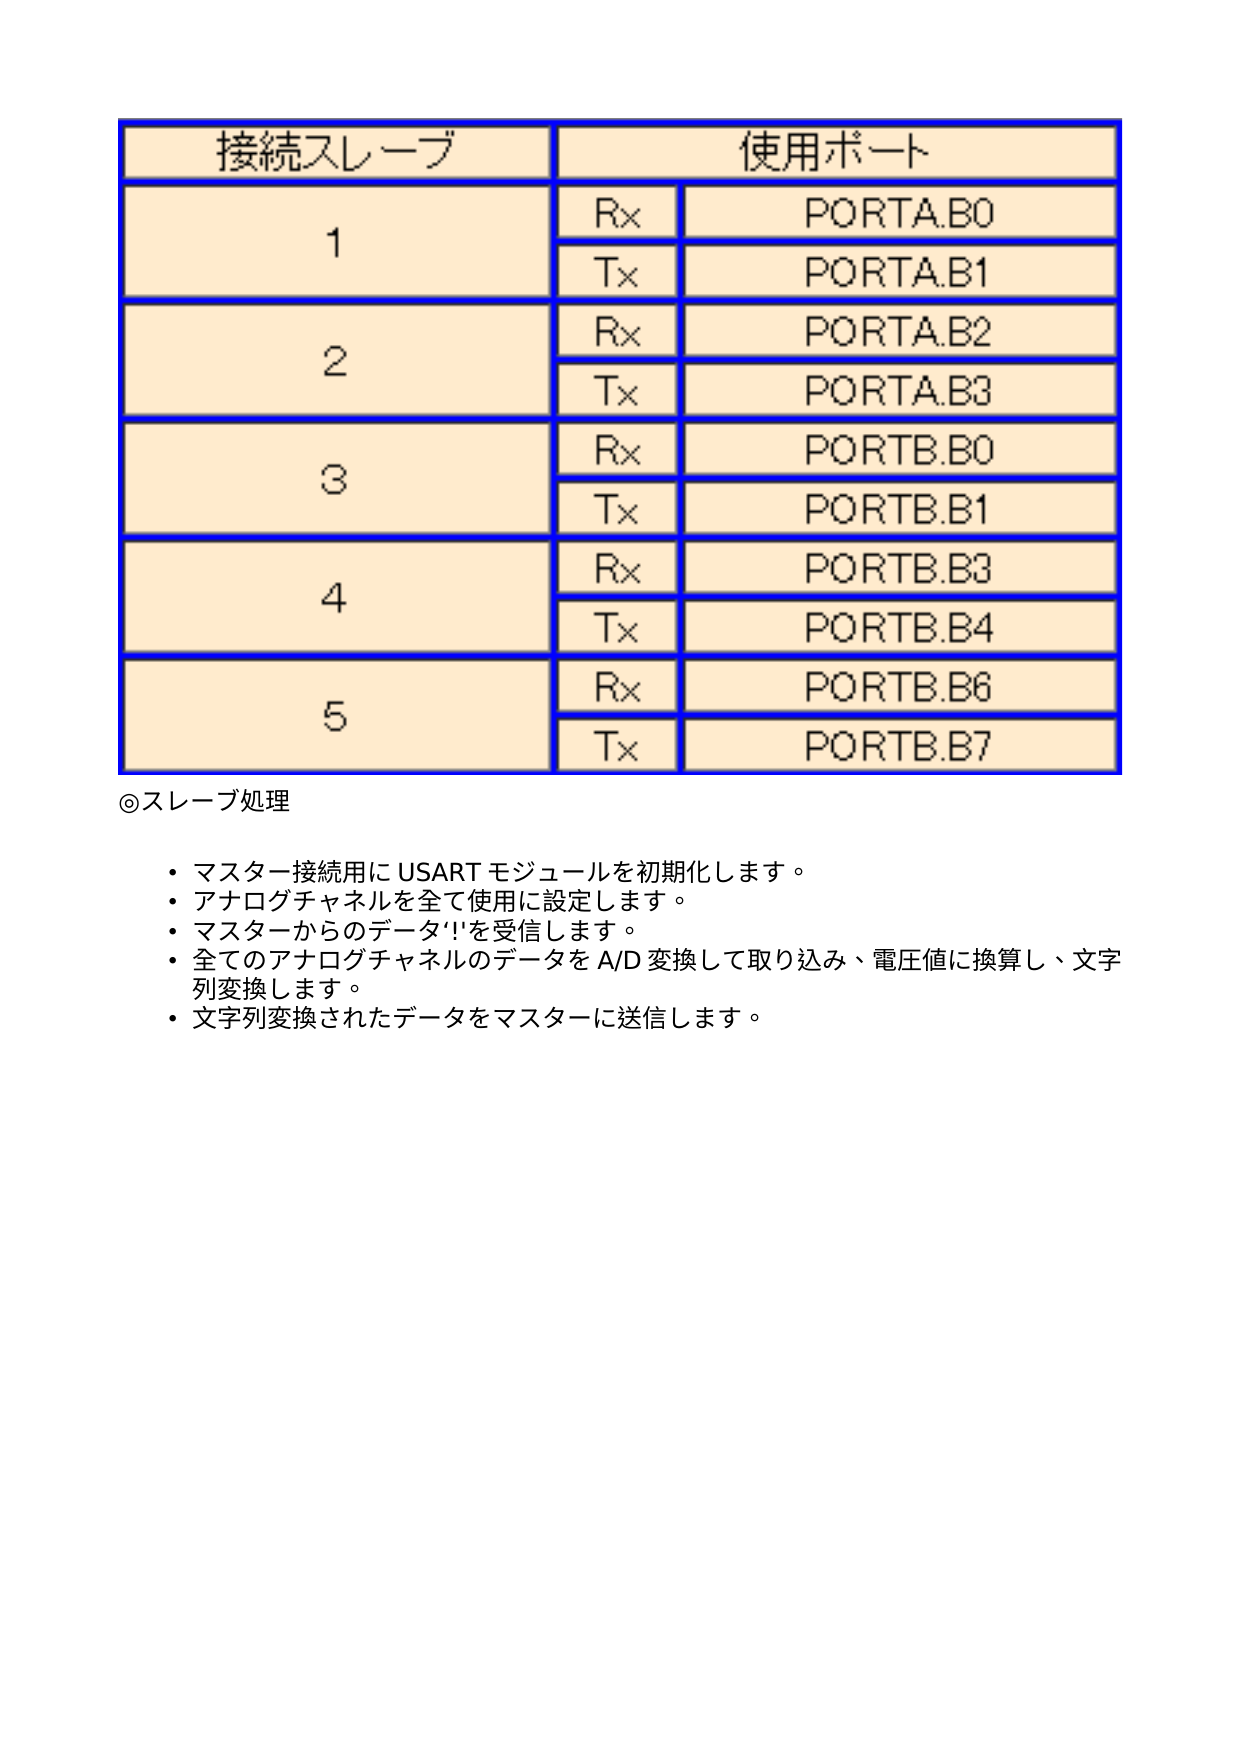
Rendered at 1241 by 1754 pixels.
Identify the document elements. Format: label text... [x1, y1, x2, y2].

list 文字列変換されたデータをマスターに送信します。 [177, 1004, 1122, 1033]
list マスターからのデータ‘!'を受信します。 [177, 917, 1122, 946]
list マスター接続用にUSARTモジュールを初期化します。 [177, 858, 1122, 888]
text ◎スレーブ処理 [118, 787, 1122, 816]
list アナログチャネルを全て使用に設定します。 [177, 888, 1122, 917]
list 全てのアナログチャネルのデータをA/D変換して取り込み、電圧値に換算し、文字列変換します。 [177, 946, 1122, 1004]
picture [118, 118, 1123, 775]
